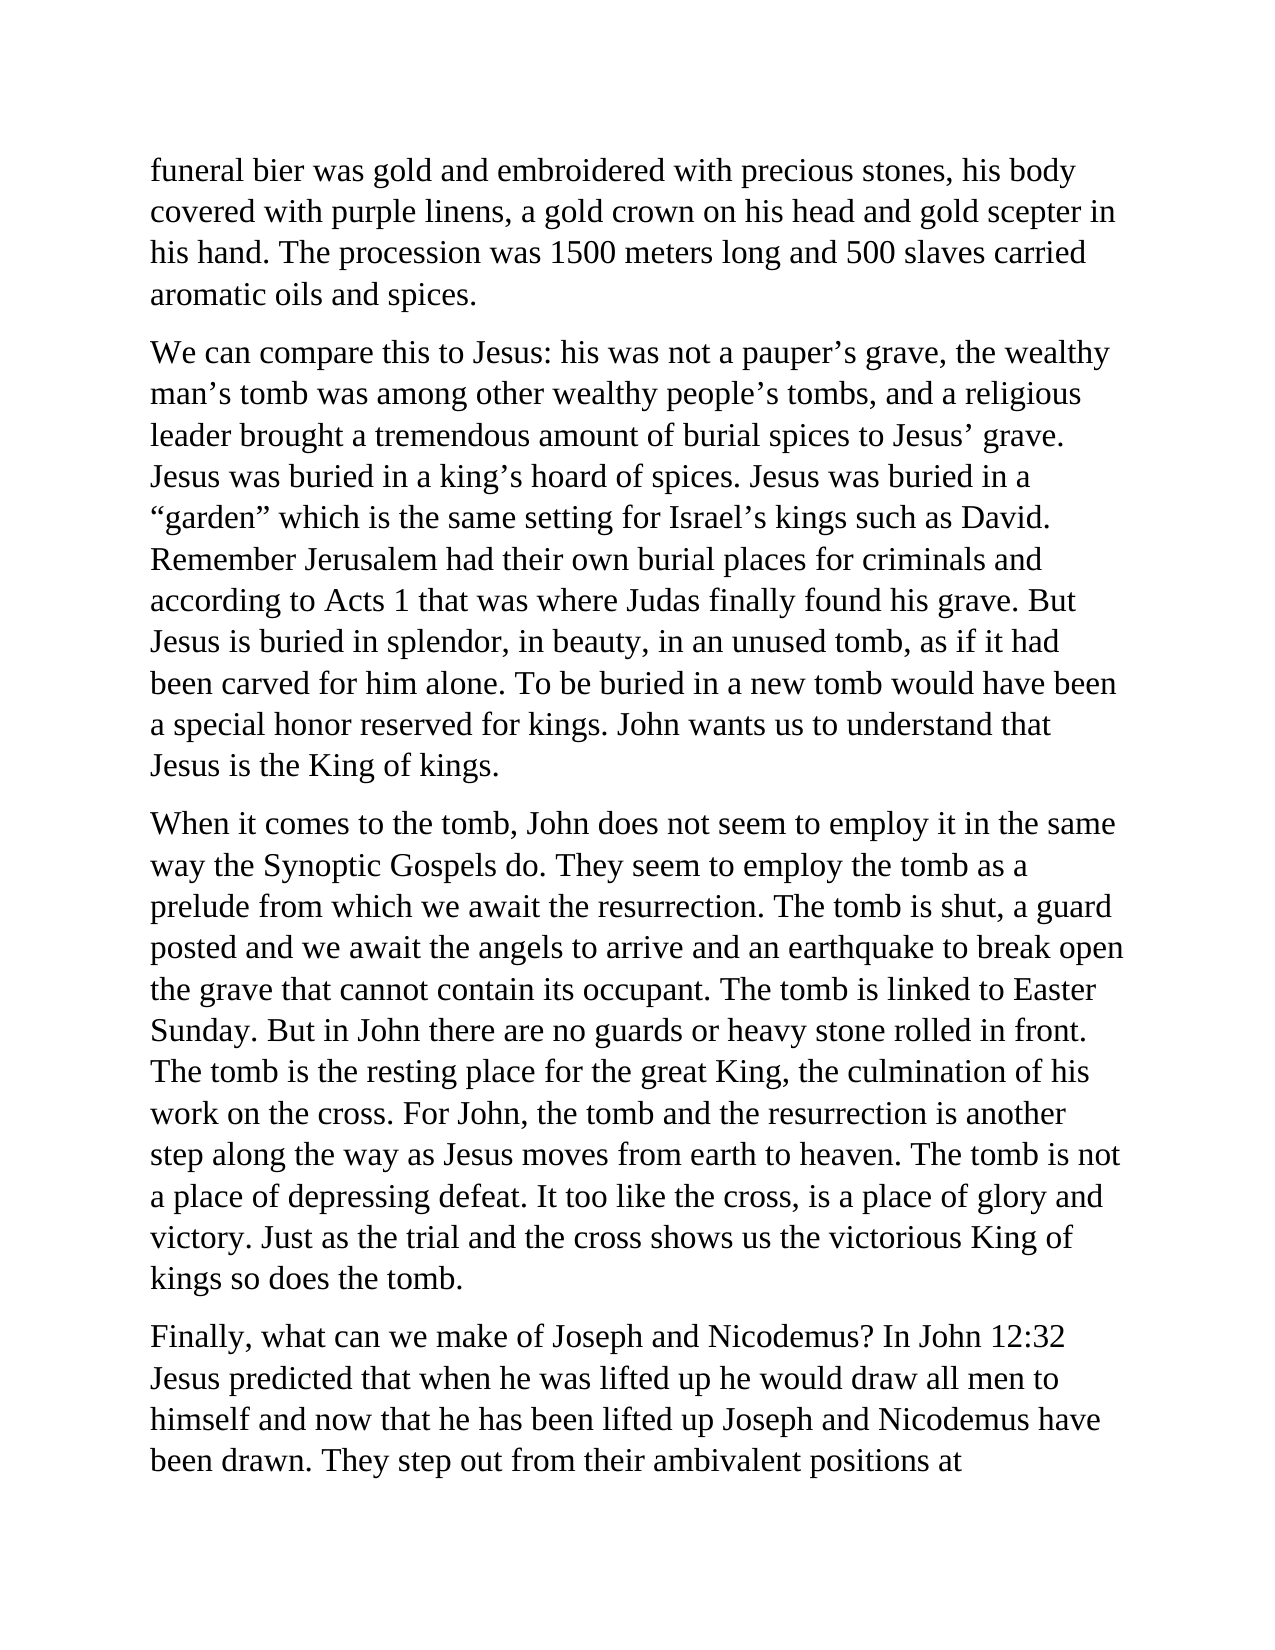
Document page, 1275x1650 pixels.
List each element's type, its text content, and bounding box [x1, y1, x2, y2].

text funeral bier was gold and embroidered with precious stones, his body covered with purple linens, a gold crown on his head and gold scepter in his hand. The procession was 1500 meters long and 500 slaves carried aromatic oils and spices. [150, 150, 1125, 312]
text We can compare this to Jesus: his was not a pauper’s grave, the wealthy man’s tomb was among other wealthy people’s tombs, and a religious leader brought a tremendous amount of burial spices to Jesus’ grave. Jesus was buried in a king’s hoard of spices. Jesus was buried in a “garden” which is the same setting for Israel’s kings such as David. Remember Jerusalem had their own burial places for criminals and according to Acts 1 that was where Judas finally found his grave. But Jesus is buried in splendor, in beauty, in an unused tomb, as if it had been carved for him alone. To be buried in a new tomb would have been a special honor reserved for kings. John wants us to understand that Jesus is the King of kings. [150, 332, 1125, 784]
text Finally, what can we make of Joseph and Nicodemus? In John 12:32 Jesus predicted that when he was lifted up he would draw all men to himself and now that he has been lifted up Joseph and Nicodemus have been drawn. They step out from their ambivalent positions at [150, 1317, 1125, 1479]
text When it comes to the tomb, John does not seem to employ it in the same way the Synoptic Gospels do. They seem to employ the tomb as a prelude from which we await the resurrection. The tomb is shut, a guard posted and we await the angels to arrive and an earthquake to break open the grave that cannot contain its occupant. The tomb is linked to Easter Sunday. But in John there are no guards or heavy stone rolled in front. The tomb is the resting place for the great King, the culmination of his work on the cross. For John, the tomb and the resurrection is another step along the way as Jesus moves from earth to heaven. The tomb is not a place of depressing defeat. It too like the cross, is a place of glory and victory. Just as the trial and the cross shows us the victorious King of kings so does the tomb. [150, 804, 1125, 1297]
